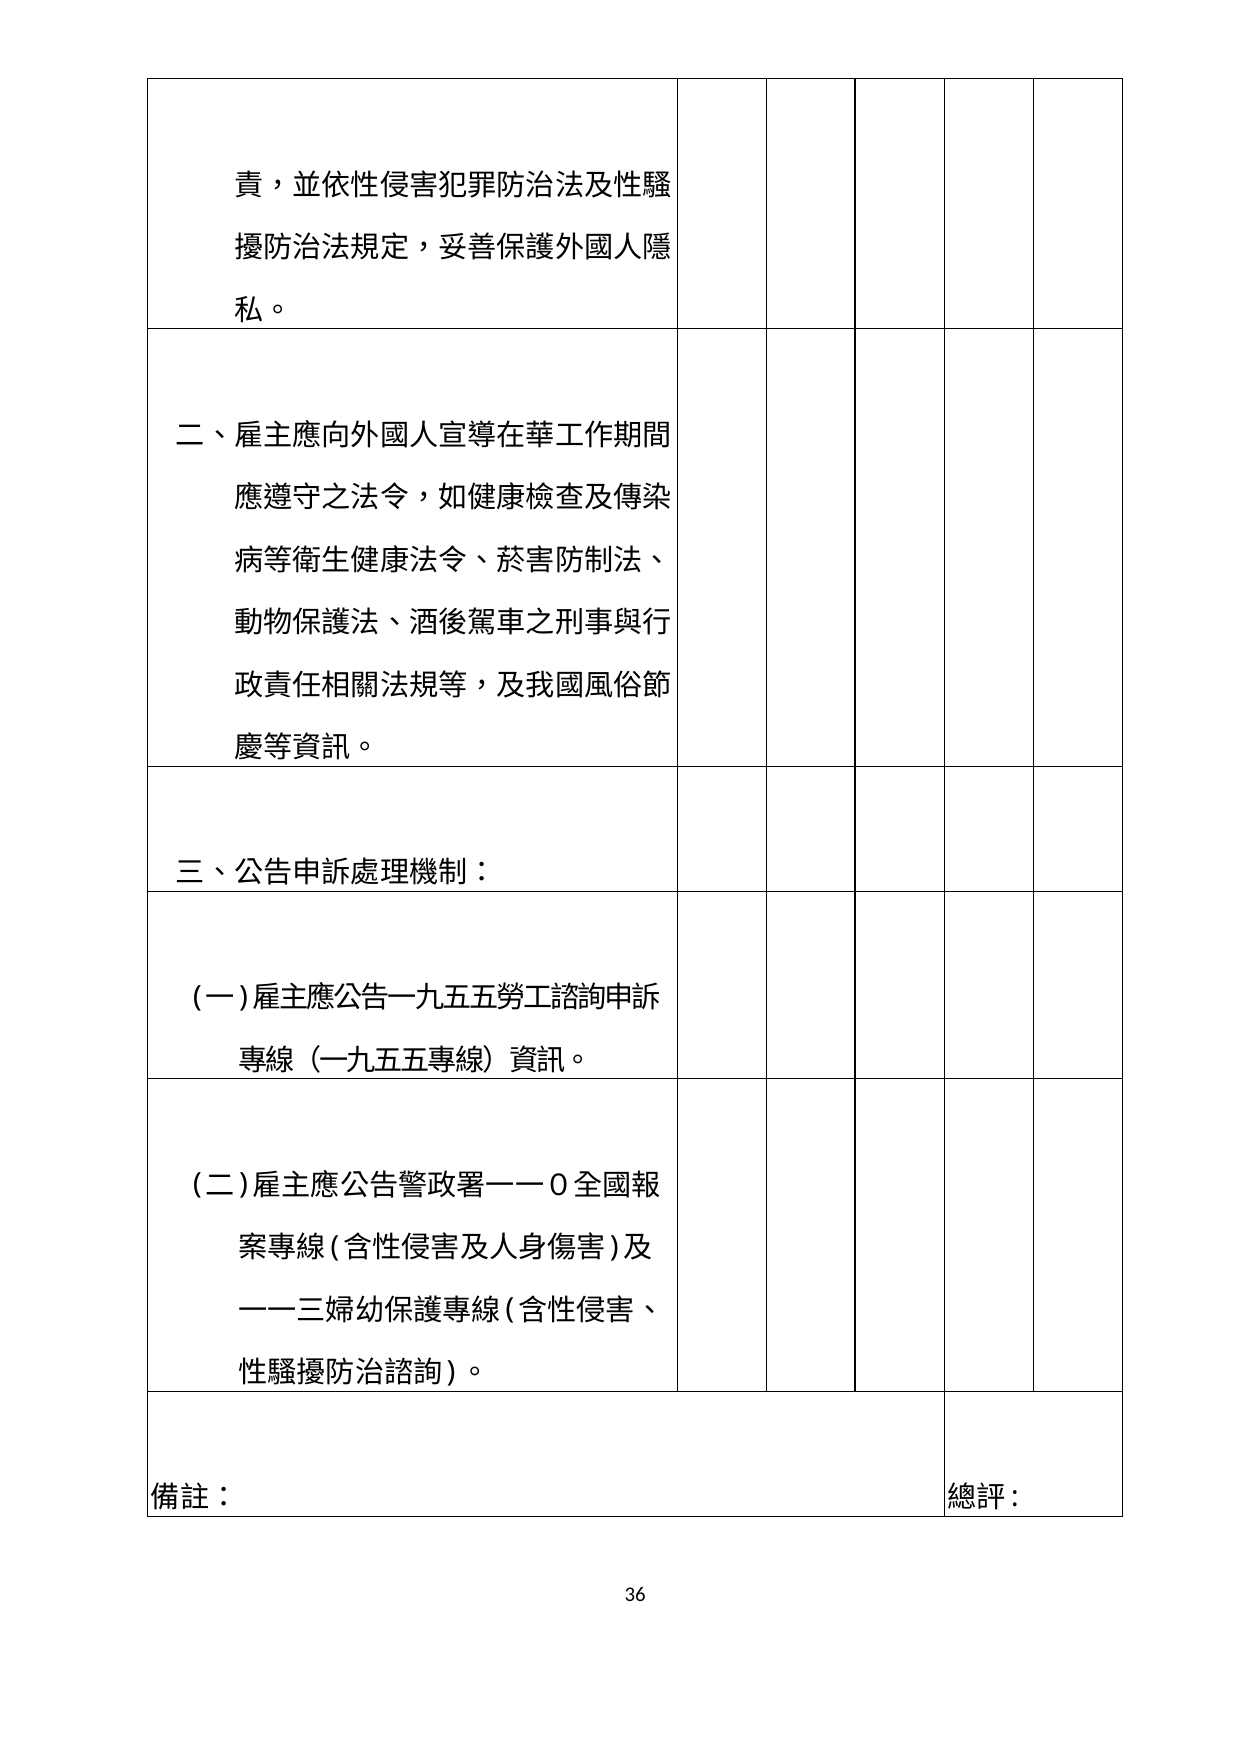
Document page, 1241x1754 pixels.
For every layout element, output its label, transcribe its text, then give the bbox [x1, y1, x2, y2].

table_cell 三、公告申訴處理機制： [148, 767, 677, 891]
table_cell [678, 767, 766, 891]
table_cell 責，並依性侵害犯罪防治法及性騷擾防治法規定，妥善保護外國人隱私。 [148, 79, 677, 328]
table_cell [945, 767, 1033, 891]
table_cell (二)雇主應公告警政署一一０全國報案專線(含性侵害及人身傷害)及一一三婦幼保護專線(含性侵害、性騷擾防治諮詢)。 [148, 1079, 677, 1391]
table_cell [1034, 767, 1122, 891]
table_cell [767, 1079, 854, 1391]
table_cell [767, 79, 854, 328]
table_cell 備註： [148, 1392, 944, 1516]
table_cell [1034, 1079, 1122, 1391]
table_cell [678, 1079, 766, 1391]
table_cell [767, 767, 854, 891]
table_cell 總評: [945, 1392, 1122, 1516]
table_cell [678, 892, 766, 1078]
table_cell [856, 1079, 944, 1391]
table_cell [945, 1079, 1033, 1391]
table_cell [678, 329, 766, 766]
table_cell [945, 892, 1033, 1078]
table_cell [767, 329, 854, 766]
table_cell [945, 79, 1033, 328]
table_cell [1034, 79, 1122, 328]
table_cell [767, 892, 854, 1078]
table_cell [678, 79, 766, 328]
table_cell 二、雇主應向外國人宣導在華工作期間應遵守之法令，如健康檢查及傳染病等衛生健康法令、菸害防制法、動物保護法、酒後駕車之刑事與行政責任相關法規等，及我國風俗節慶等資訊。 [148, 329, 677, 766]
table_cell (一)雇主應公告一九五五勞工諮詢申訴專線（一九五五專線）資訊。 [148, 892, 677, 1078]
table_cell [856, 79, 944, 328]
table_cell [1034, 892, 1122, 1078]
table_cell [945, 329, 1033, 766]
table_cell [1034, 329, 1122, 766]
table_cell [856, 892, 944, 1078]
table_cell [856, 767, 944, 891]
table_cell [856, 329, 944, 766]
